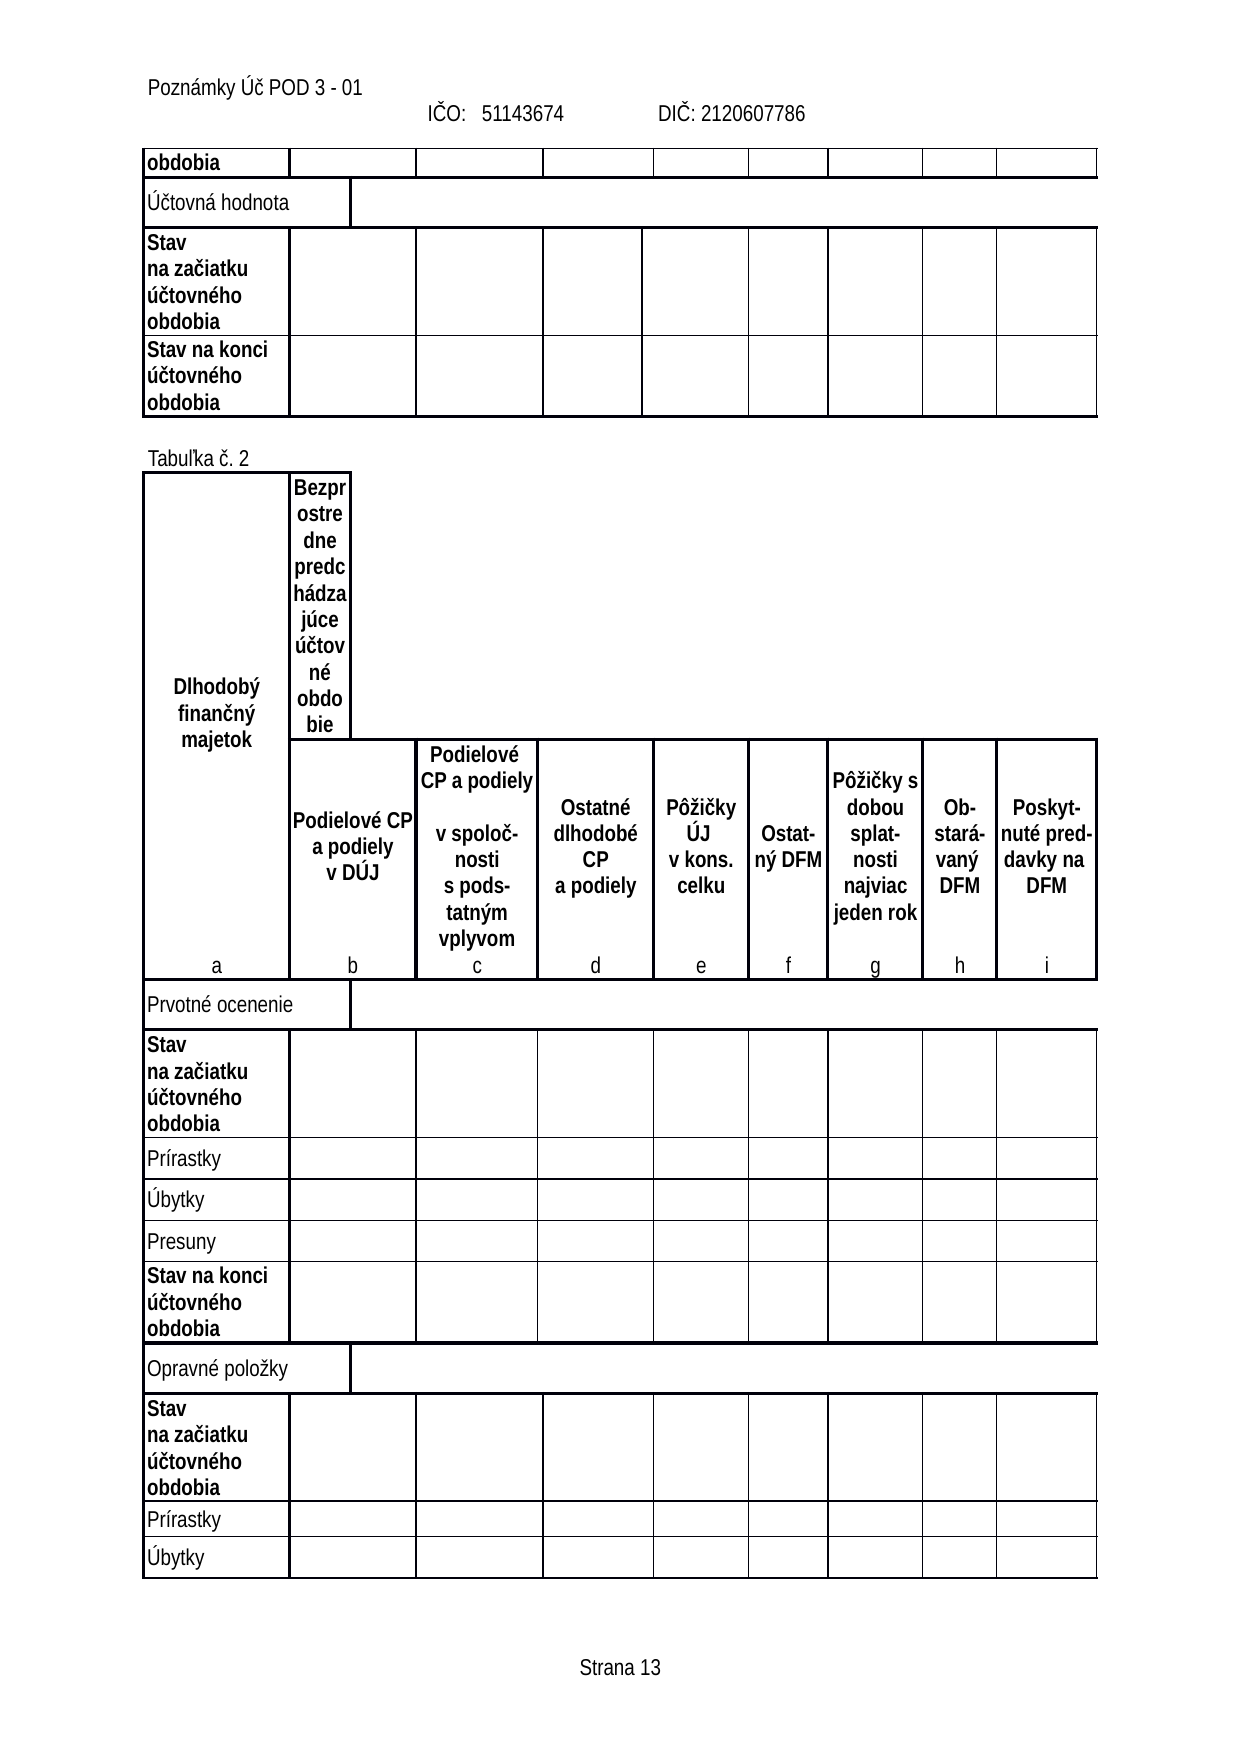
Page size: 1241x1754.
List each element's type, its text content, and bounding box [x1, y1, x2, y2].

table_cell [417, 1221, 537, 1261]
table_cell [997, 1180, 1096, 1219]
table_cell [291, 1262, 415, 1341]
table_cell Pôžičky s dobou splat-nosti najviac jeden rok [829, 741, 921, 952]
table_cell [749, 1180, 827, 1219]
table_cell Opravné položky [145, 1345, 349, 1392]
table_cell [749, 1031, 827, 1137]
table_cell [829, 1221, 922, 1261]
table_cell [291, 1502, 415, 1536]
table_cell [291, 149, 415, 176]
table_cell c [418, 952, 536, 978]
table_cell [544, 1502, 653, 1536]
table_cell [654, 1031, 748, 1137]
table_cell [544, 1395, 653, 1500]
text Tabuľka č. 2 [148, 444, 1092, 471]
table_cell Stav na začiatku účtovného obdobia [145, 1031, 288, 1137]
table_cell Presuny [145, 1221, 288, 1261]
table_cell [923, 1537, 996, 1577]
table_cell Stav na začiatku účtovného obdobia [145, 1395, 288, 1500]
table_cell [291, 1395, 415, 1500]
table_cell [654, 1180, 748, 1219]
table_cell Účtovná hodnota [145, 179, 349, 226]
table_cell [923, 1395, 996, 1500]
table_cell [829, 149, 922, 176]
table_cell [291, 229, 415, 334]
table_cell [643, 336, 748, 415]
table_cell [417, 1138, 537, 1178]
table_cell [923, 149, 996, 176]
table_cell [829, 336, 922, 415]
table_cell Prírastky [145, 1138, 288, 1178]
table_cell [291, 1221, 415, 1261]
table_cell [829, 1395, 922, 1500]
table_header Dlhodobý finančný majetok [145, 474, 288, 952]
table_header Bezprostredne predchádzajúce účtovné obdobie [291, 474, 349, 738]
table_cell [538, 1180, 653, 1219]
table_cell [829, 1138, 922, 1178]
table_cell [997, 1395, 1096, 1500]
table_cell [417, 229, 542, 334]
table_cell [749, 1138, 827, 1178]
table_cell a [145, 952, 288, 978]
table_cell [997, 1138, 1096, 1178]
table_cell [923, 1180, 996, 1219]
table_cell [417, 1262, 537, 1341]
table_cell [749, 336, 827, 415]
table_cell [544, 149, 653, 176]
table_cell [829, 1180, 922, 1219]
table_cell h [924, 952, 995, 978]
table_cell [291, 1537, 415, 1577]
table_cell [417, 1502, 542, 1536]
table_cell [923, 1502, 996, 1536]
table_cell Podielové CP a podiely v DÚJ [291, 741, 414, 952]
table_cell Stav na konci účtovného obdobia [145, 336, 288, 415]
table_cell [417, 1180, 537, 1219]
table_cell [997, 1031, 1096, 1137]
table_cell Úbytky [145, 1537, 288, 1577]
table_cell [997, 149, 1096, 176]
table_cell [538, 1262, 653, 1341]
table_cell [749, 1537, 827, 1577]
table_cell [544, 229, 641, 334]
table_cell [291, 336, 415, 415]
table_cell [417, 336, 542, 415]
table_cell [538, 1221, 653, 1261]
table_cell [544, 1537, 653, 1577]
table_cell [749, 229, 827, 334]
table_cell [654, 1395, 748, 1500]
table_cell [538, 1138, 653, 1178]
table_cell [654, 1502, 748, 1536]
table_cell [417, 149, 542, 176]
table_cell Pôžičky ÚJ v kons. celku [655, 741, 747, 952]
table_cell Prvotné ocenenie [145, 981, 349, 1028]
table_cell [538, 1031, 653, 1137]
table_cell i [998, 952, 1095, 978]
table_cell b [291, 952, 414, 978]
table_cell [923, 336, 996, 415]
table_cell d [539, 952, 652, 978]
table_cell [923, 229, 996, 334]
table_cell [923, 1221, 996, 1261]
table_cell [829, 1537, 922, 1577]
table_cell [749, 1262, 827, 1341]
table_cell [654, 1221, 748, 1261]
table_cell Ob-stará-vaný DFM [924, 741, 995, 952]
table_cell [997, 1262, 1096, 1341]
table_cell [654, 1537, 748, 1577]
table_cell g [829, 952, 921, 978]
table_cell Prírastky [145, 1502, 288, 1536]
table_cell [997, 1537, 1096, 1577]
table_cell [291, 1138, 415, 1178]
table_cell [749, 149, 827, 176]
table_cell [829, 1262, 922, 1341]
table_cell obdobia [145, 149, 288, 176]
table_cell [643, 229, 748, 334]
table_cell Úbytky [145, 1180, 288, 1219]
table_cell [829, 229, 922, 334]
table_cell Stav na začiatku účtovného obdobia [145, 229, 288, 334]
table_cell [654, 1262, 748, 1341]
table_cell [417, 1395, 542, 1500]
table_cell [997, 229, 1096, 334]
table_cell [654, 1138, 748, 1178]
table_cell [829, 1031, 922, 1137]
table_cell [923, 1262, 996, 1341]
table_cell Ostat-ný DFM [750, 741, 826, 952]
table_cell [923, 1138, 996, 1178]
table_cell [923, 1031, 996, 1137]
table_cell [417, 1031, 537, 1137]
table_cell [749, 1221, 827, 1261]
table_cell Ostatné dlhodobé CP a podiely [539, 741, 652, 952]
table_cell Podielové CP a podiely v spoloč-nosti s pods-tatným vplyvom [418, 741, 536, 952]
table_cell f [750, 952, 826, 978]
table_cell [291, 1031, 415, 1137]
table_cell e [655, 952, 747, 978]
table_cell Poskyt-nuté pred-davky na DFM [998, 741, 1095, 952]
table_cell [544, 336, 641, 415]
table_cell [997, 1502, 1096, 1536]
table_cell [997, 336, 1096, 415]
table_cell [997, 1221, 1096, 1261]
table_cell [749, 1502, 827, 1536]
table_cell [417, 1537, 542, 1577]
table_cell [829, 1502, 922, 1536]
table_cell Stav na konci účtovného obdobia [145, 1262, 288, 1341]
table_cell [291, 1180, 415, 1219]
table_cell [749, 1395, 827, 1500]
table_cell [654, 149, 748, 176]
